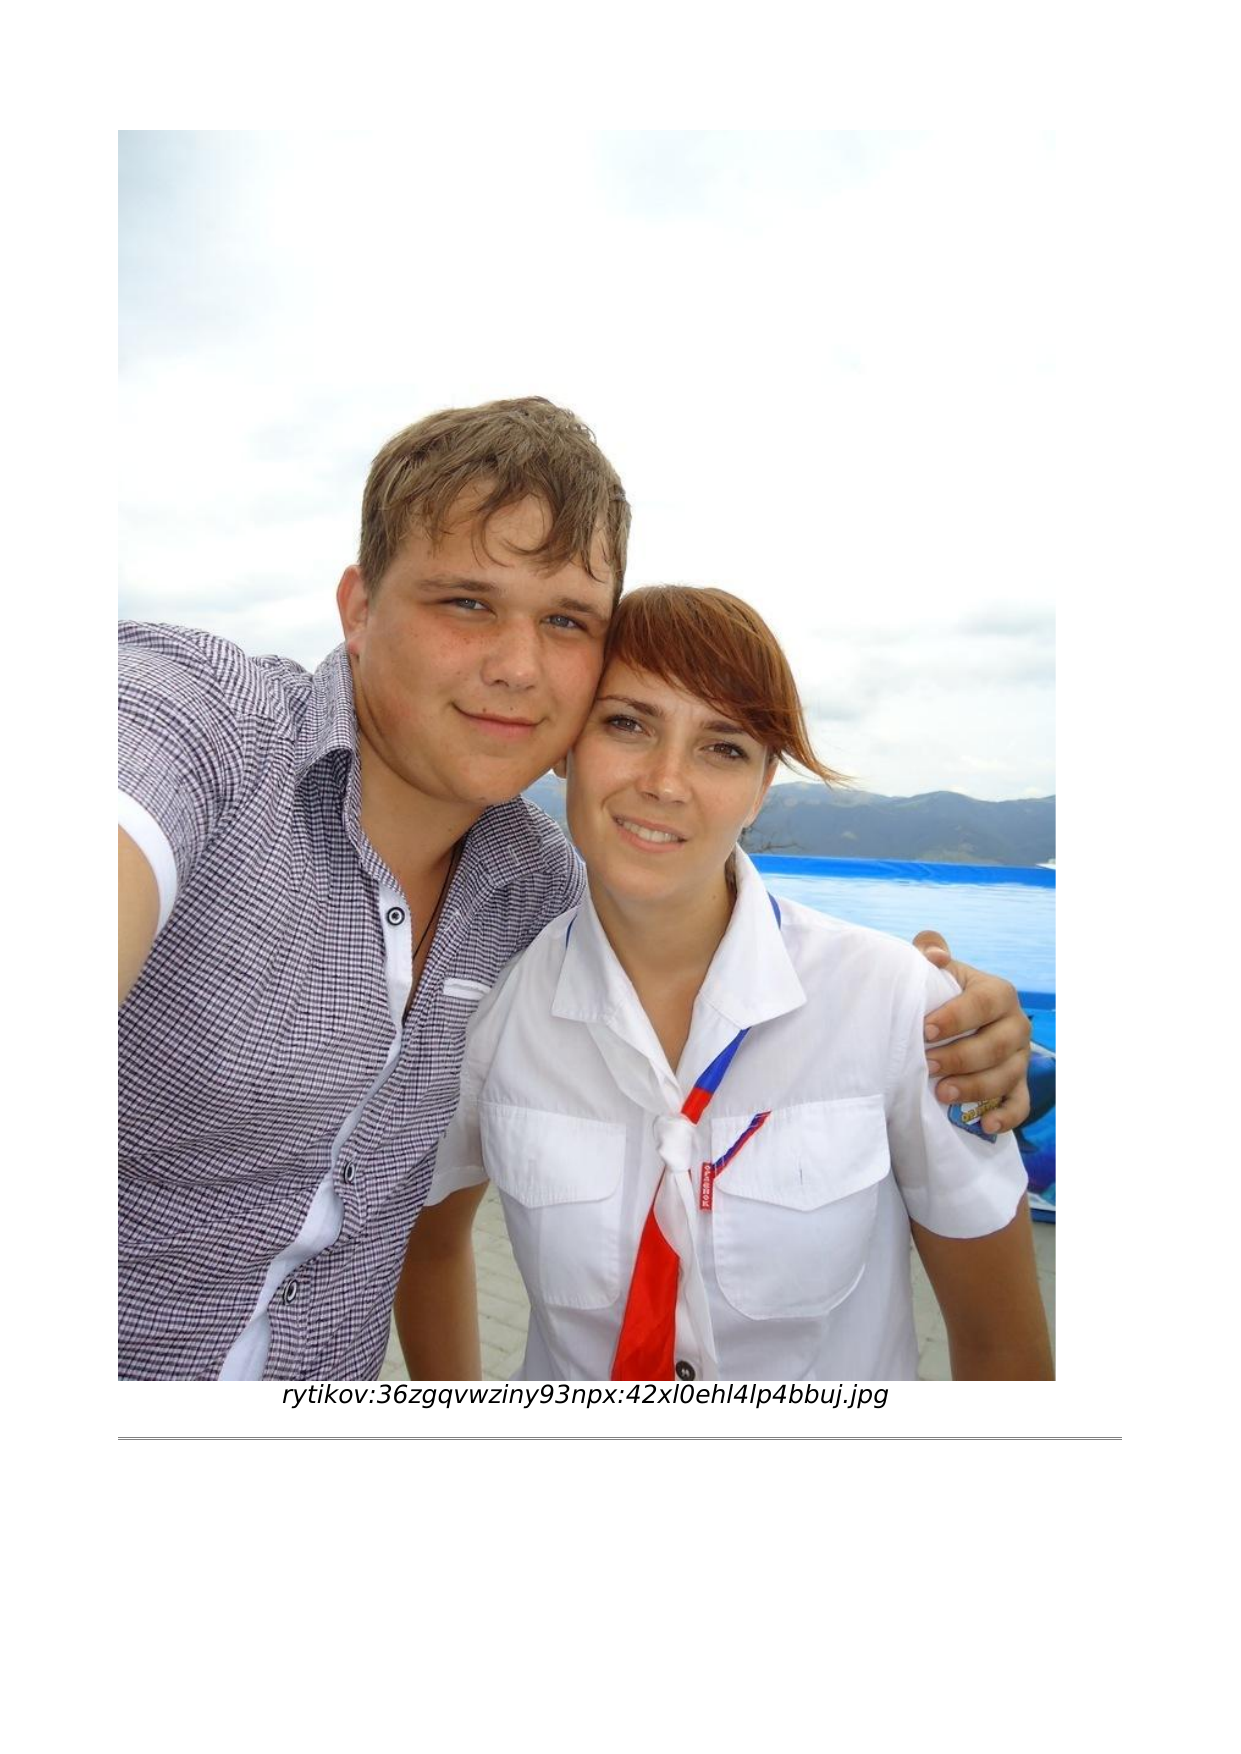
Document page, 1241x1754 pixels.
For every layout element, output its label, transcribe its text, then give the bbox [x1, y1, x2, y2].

text rytikov:36zgqvwziny93npx:42xl0ehl4lp4bbuj.jpg [118, 1381, 1056, 1410]
picture [118, 130, 1056, 1381]
